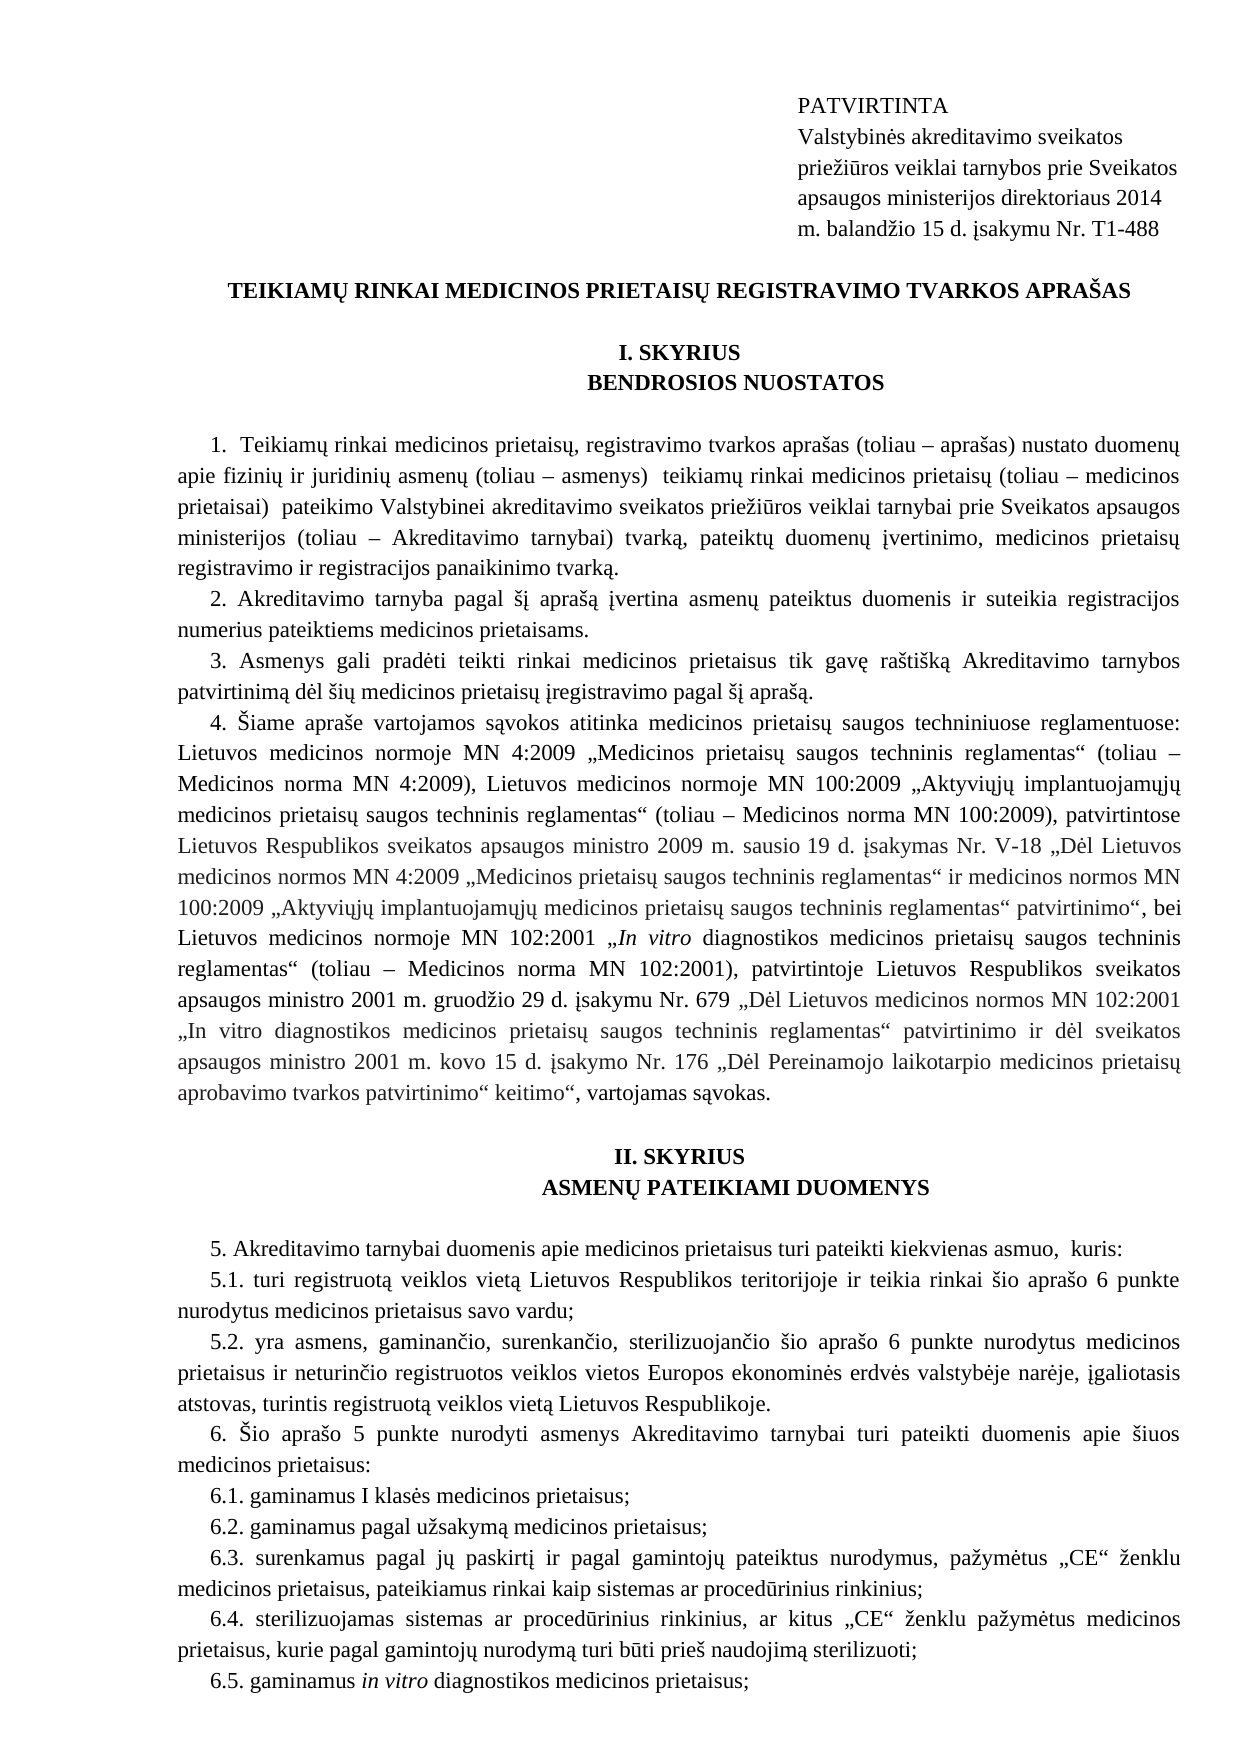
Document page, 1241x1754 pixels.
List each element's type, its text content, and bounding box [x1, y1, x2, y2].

text 6. Šio aprašo 5 punkte nurodyti asmenys Akreditavimo tarnybai turi pateikti duomenis apie šiuos medicinos prietaisus: [177, 1421, 1182, 1478]
text 6.3. surenkamus pagal jų paskirtį ir pagal gamintojų pateiktus nurodymus, pažymėtus „CE“ ženklu medicinos prietaisus, pateikiamus rinkai kaip sistemas ar procedūrinius rinkinius; [177, 1544, 1182, 1601]
text 5.2. yra asmens, gaminančio, surenkančio, sterilizuojančio šio aprašo 6 punkte nurodytus medicinos prietaisus ir neturinčio registruotos veiklos vietos Europos ekonominės erdvės valstybėje narėje, įgaliotasis atstovas, turintis registruotą veiklos vietą Lietuvos Respublikoje. [177, 1328, 1182, 1416]
text 5. Akreditavimo tarnybai duomenis apie medicinos prietaisus turi pateikti kiekvienas asmuo, kuris: [177, 1236, 1182, 1262]
text 2. Akreditavimo tarnyba pagal šį aprašą įvertina asmenų pateiktus duomenis ir suteikia registracijos numerius pateiktiems medicinos prietaisams. [177, 585, 1182, 642]
text 1. Teikiamų rinkai medicinos prietaisų, registravimo tvarkos aprašas (toliau – aprašas) nustato duomenų apie fizinių ir juridinių asmenų (toliau – asmenys) teikiamų rinkai medicinos prietaisų (toliau – medicinos prietaisai) pateikimo Valstybinei akreditavimo sveikatos priežiūros veiklai tarnybai prie Sveikatos apsaugos ministerijos (toliau – Akreditavimo tarnybai) tvarką, pateiktų duomenų įvertinimo, medicinos prietaisų registravimo ir registracijos panaikinimo tvarką. [177, 431, 1182, 581]
text Valstybinės akreditavimo sveikatos priežiūros veiklai tarnybos prie Sveikatos apsaugos ministerijos direktoriaus 2014 m. balandžio 15 d. įsakymu Nr. T1-488 [797, 123, 1182, 242]
text PATVIRTINTA [797, 92, 1182, 118]
text 5.1. turi registruotą veiklos vietą Lietuvos Respublikos teritorijoje ir teikia rinkai šio aprašo 6 punkte nurodytus medicinos prietaisus savo vardu; [177, 1266, 1182, 1323]
text TEIKIAMŲ RINKAI MEDICINOS PRIETAISŲ REGISTRAVIMO TVARKOS APRAŠAS [177, 277, 1182, 303]
text 6.4. sterilizuojamas sistemas ar procedūrinius rinkinius, ar kitus „CE“ ženklu pažymėtus medicinos prietaisus, kurie pagal gamintojų nurodymą turi būti prieš naudojimą sterilizuoti; [177, 1606, 1182, 1663]
text 3. Asmenys gali pradėti teikti rinkai medicinos prietaisus tik gavę raštišką Akreditavimo tarnybos patvirtinimą dėl šių medicinos prietaisų įregistravimo pagal šį aprašą. [177, 647, 1182, 704]
text 6.5. gaminamus in vitro diagnostikos medicinos prietaisus; [177, 1667, 1182, 1693]
text 6.2. gaminamus pagal užsakymą medicinos prietaisus; [177, 1513, 1182, 1539]
text BENDROSIOS NUOSTATOS [290, 369, 1182, 396]
text 4. Šiame apraše vartojamos sąvokos atitinka medicinos prietaisų saugos techniniuose reglamentuose: Lietuvos medicinos normoje MN 4:2009 „Medicinos prietaisų saugos techninis reglamentas“ (toliau – Medicinos norma MN 4:2009), Lietuvos medicinos normoje MN 100:2009 „Aktyviųjų implantuojamųjų medicinos prietaisų saugos techninis reglamentas“ (toliau – Medicinos norma MN 100:2009), patvirtintose Lietuvos Respublikos sveikatos apsaugos ministro 2009 m. sausio 19 d. įsakymas Nr. V-18 „Dėl Lietuvos medicinos normos MN 4:2009 „Medicinos prietaisų saugos techninis reglamentas“ ir medicinos normos MN 100:2009 „Aktyviųjų implantuojamųjų medicinos prietaisų saugos techninis reglamentas“ patvirtinimo“, bei Lietuvos medicinos normoje MN 102:2001 „In vitro diagnostikos medicinos prietaisų saugos techninis reglamentas“ (toliau – Medicinos norma MN 102:2001), patvirtintoje Lietuvos Respublikos sveikatos apsaugos ministro 2001 m. gruodžio 29 d. įsakymu Nr. 679 „Dėl Lietuvos medicinos normos MN 102:2001 „In vitro diagnostikos medicinos prietaisų saugos techninis reglamentas“ patvirtinimo ir dėl sveikatos apsaugos ministro 2001 m. kovo 15 d. įsakymo Nr. 176 „Dėl Pereinamojo laikotarpio medicinos prietaisų aprobavimo tvarkos patvirtinimo“ keitimo“, vartojamas sąvokas. [177, 709, 1182, 1105]
text 6.1. gaminamus I klasės medicinos prietaisus; [177, 1482, 1182, 1508]
text II. SKYRIUS [177, 1143, 1182, 1169]
text ASMENŲ PATEIKIAMI DUOMENYS [290, 1174, 1182, 1200]
text I. SKYRIUS [177, 339, 1182, 365]
